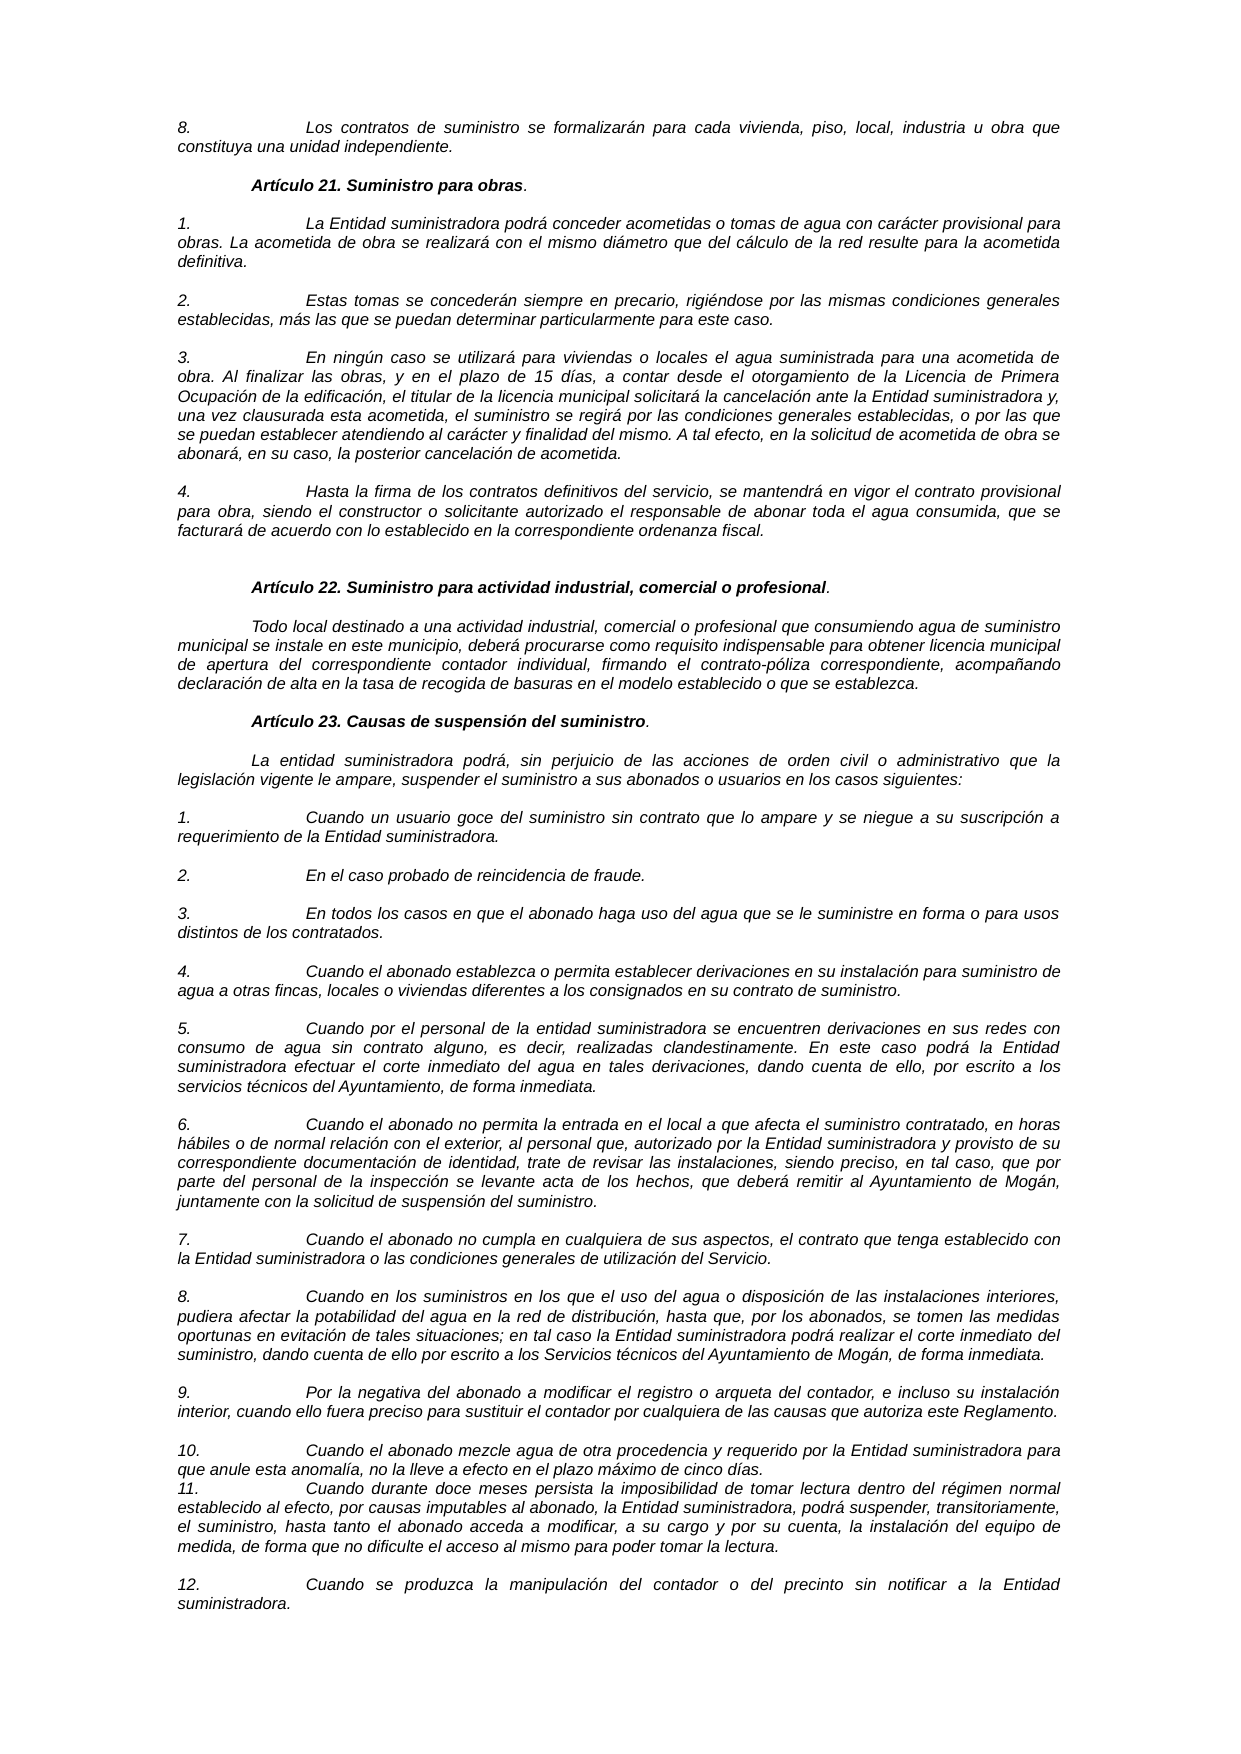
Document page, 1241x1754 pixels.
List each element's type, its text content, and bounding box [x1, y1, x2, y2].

list En ningún caso se utilizará para viviendas o locales el agua suministrada para una acometida de obra. Al finalizar las obras, y en el plazo de 15 días, a contar desde el otorgamiento de la Licencia de Primera Ocupación de la edificación, el titular de la licencia municipal solicitará la cancelación ante la Entidad suministradora y, una vez clausurada esta acometida, el suministro se regirá por las condiciones generales establecidas, o por las que se puedan establecer atendiendo al carácter y finalidad del mismo. A tal efecto, en la solicitud de acometida de obra se abonará, en su caso, la posterior cancelación de acometida. [177, 348, 1063, 463]
text Todo local destinado a una actividad industrial, comercial o profesional que consumiendo agua de suministro municipal se instale en este municipio, deberá procurarse como requisito indispensable para obtener licencia municipal de apertura del correspondiente contador individual, firmando el contrato-póliza correspondiente, acompañando declaración de alta en la tasa de recogida de basuras en el modelo establecido o que se establezca. [177, 616, 1063, 693]
list La Entidad suministradora podrá conceder acometidas o tomas de agua con carácter provisional para obras. La acometida de obra se realizará con el mismo diámetro que del cálculo de la red resulte para la acometida definitiva. [177, 214, 1063, 271]
list En el caso probado de reincidencia de fraude. [177, 866, 1063, 885]
list Cuando un usuario goce del suministro sin contrato que lo ampare y se niegue a su suscripción a requerimiento de la Entidad suministradora. [177, 808, 1063, 846]
list Cuando el abonado no cumpla en cualquiera de sus aspectos, el contrato que tenga establecido con la Entidad suministradora o las condiciones generales de utilización del Servicio. [177, 1230, 1063, 1268]
list Cuando durante doce meses persista la imposibilidad de tomar lectura dentro del régimen normal establecido al efecto, por causas imputables al abonado, la Entidad suministradora, podrá suspender, transitoriamente, el suministro, hasta tanto el abonado acceda a modificar, a su cargo y por su cuenta, la instalación del equipo de medida, de forma que no dificulte el acceso al mismo para poder tomar la lectura. [177, 1479, 1063, 1556]
list Cuando en los suministros en los que el uso del agua o disposición de las instalaciones interiores, pudiera afectar la potabilidad del agua en la red de distribución, hasta que, por los abonados, se tomen las medidas oportunas en evitación de tales situaciones; en tal caso la Entidad suministradora podrá realizar el corte inmediato del suministro, dando cuenta de ello por escrito a los Servicios técnicos del Ayuntamiento de Mogán, de forma inmediata. [177, 1287, 1063, 1364]
list Cuando el abonado mezcle agua de otra procedencia y requerido por la Entidad suministradora para que anule esta anomalía, no la lleve a efecto en el plazo máximo de cinco días. [177, 1441, 1063, 1479]
list Cuando por el personal de la entidad suministradora se encuentren derivaciones en sus redes con consumo de agua sin contrato alguno, es decir, realizadas clandestinamente. En este caso podrá la Entidad suministradora efectuar el corte inmediato del agua en tales derivaciones, dando cuenta de ello, por escrito a los servicios técnicos del Ayuntamiento, de forma inmediata. [177, 1019, 1063, 1096]
list En todos los casos en que el abonado haga uso del agua que se le suministre en forma o para usos distintos de los contratados. [177, 904, 1063, 942]
text Artículo 21. Suministro para obras. [177, 176, 1063, 195]
text La entidad suministradora podrá, sin perjuicio de las acciones de orden civil o administrativo que la legislación vigente le ampare, suspender el suministro a sus abonados o usuarios en los casos siguientes: [177, 751, 1063, 789]
list Hasta la firma de los contratos definitivos del servicio, se mantendrá en vigor el contrato provisional para obra, siendo el constructor o solicitante autorizado el responsable de abonar toda el agua consumida, que se facturará de acuerdo con lo establecido en la correspondiente ordenanza fiscal. [177, 482, 1063, 540]
list Cuando se produzca la manipulación del contador o del precinto sin notificar a la Entidad suministradora. [177, 1575, 1063, 1613]
list Estas tomas se concederán siempre en precario, rigiéndose por las mismas condiciones generales establecidas, más las que se puedan determinar particularmente para este caso. [177, 291, 1063, 329]
list Cuando el abonado no permita la entrada en el local a que afecta el suministro contratado, en horas hábiles o de normal relación con el exterior, al personal que, autorizado por la Entidad suministradora y provisto de su correspondiente documentación de identidad, trate de revisar las instalaciones, siendo preciso, en tal caso, que por parte del personal de la inspección se levante acta de los hechos, que deberá remitir al Ayuntamiento de Mogán, juntamente con la solicitud de suspensión del suministro. [177, 1115, 1063, 1211]
list Por la negativa del abonado a modificar el registro o arqueta del contador, e incluso su instalación interior, cuando ello fuera preciso para sustituir el contador por cualquiera de las causas que autoriza este Reglamento. [177, 1383, 1063, 1421]
text Artículo 23. Causas de suspensión del suministro. [177, 712, 1063, 731]
list Los contratos de suministro se formalizarán para cada vivienda, piso, local, industria u obra que constituya una unidad independiente. [177, 118, 1063, 156]
list Cuando el abonado establezca o permita establecer derivaciones en su instalación para suministro de agua a otras fincas, locales o viviendas diferentes a los consignados en su contrato de suministro. [177, 961, 1063, 1000]
text Artículo 22. Suministro para actividad industrial, comercial o profesional. [177, 578, 1063, 597]
